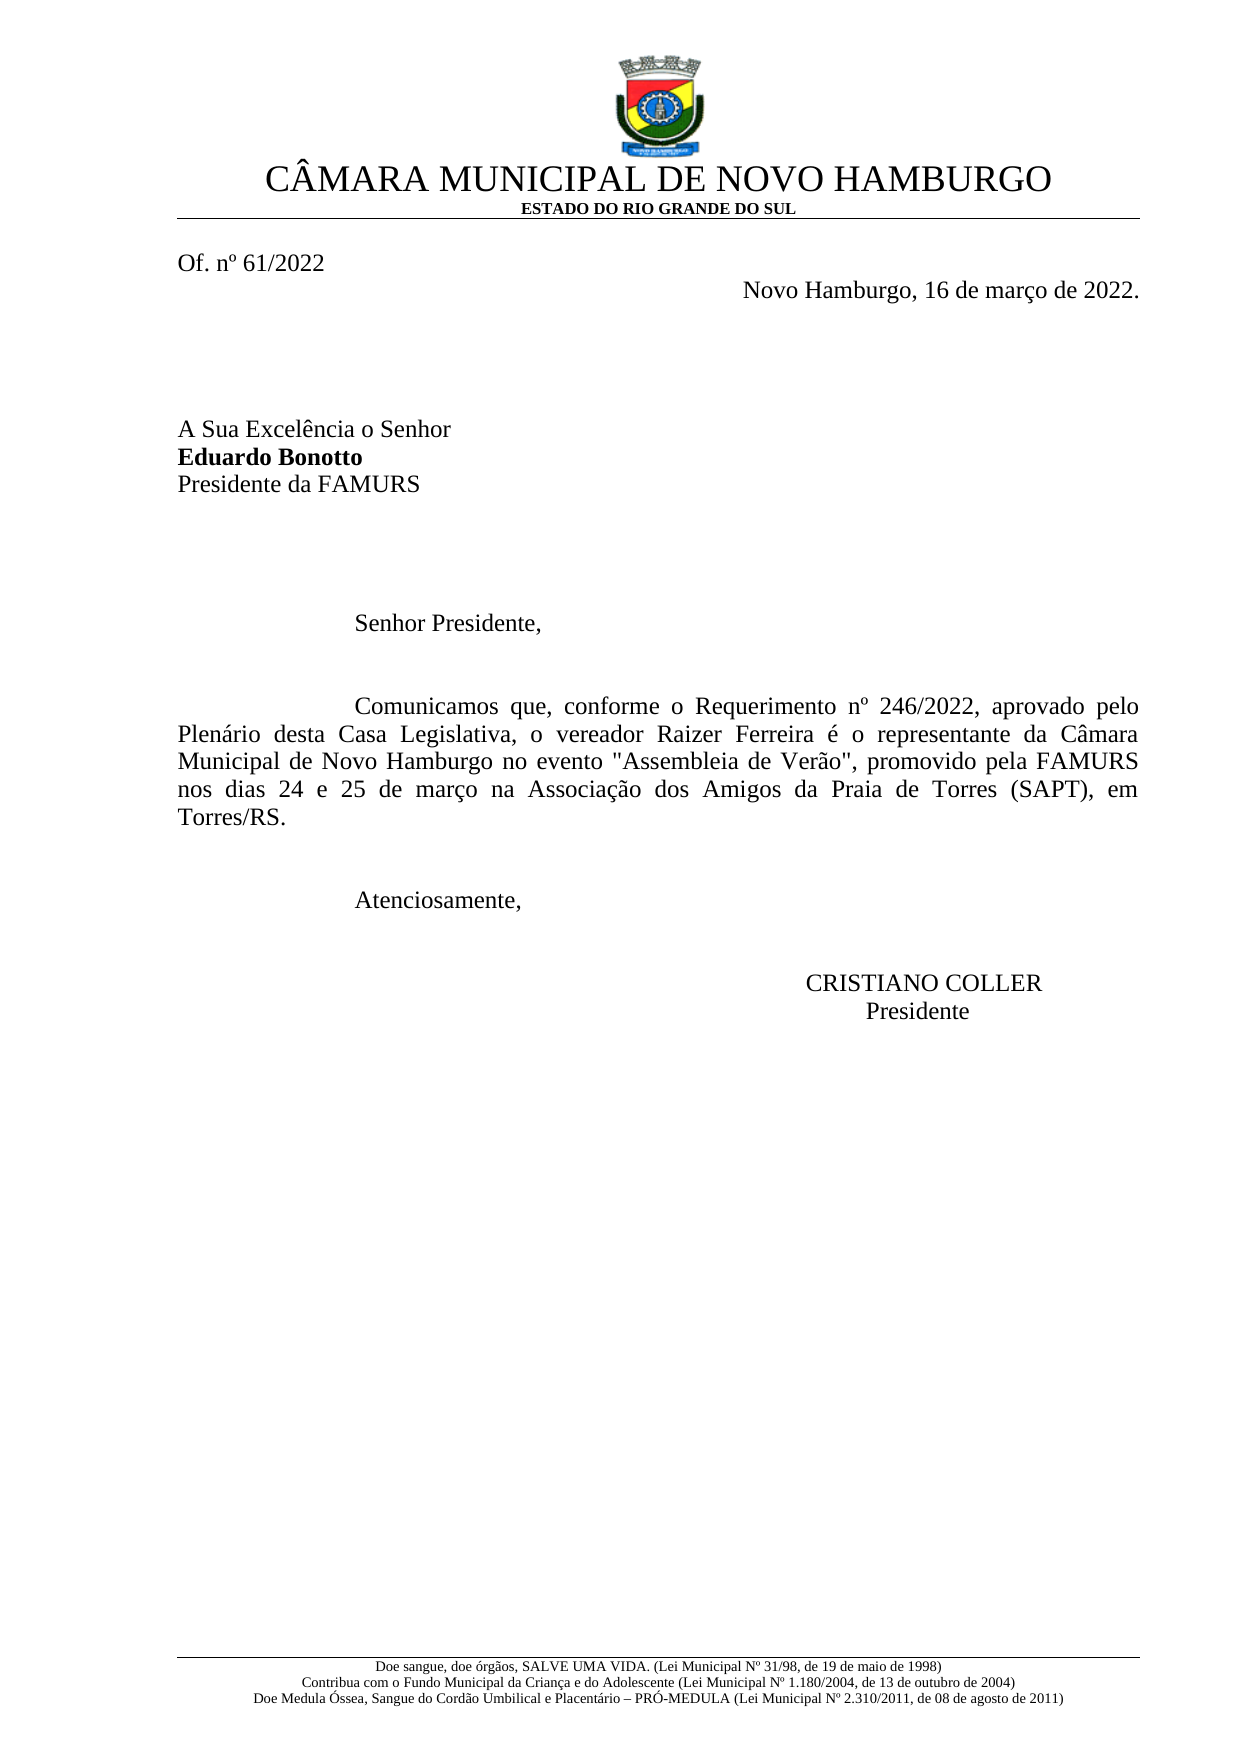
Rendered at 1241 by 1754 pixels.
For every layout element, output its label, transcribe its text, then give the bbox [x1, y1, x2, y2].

text A Sua Excelência o Senhor [177, 415, 1140, 443]
text Novo Hamburgo, 16 de março de 2022. [177, 276, 1140, 304]
text Comunicamos que, conforme o Requerimento nº 246/2022, aprovado pelo Plenário desta Casa Legislativa, o vereador Raizer Ferreira é o representante da Câmara Municipal de Novo Hamburgo no evento "Assembleia de Verão", promovido pela FAMURS nos dias 24 e 25 de março na Associação dos Amigos da Praia de Torres (SAPT), em Torres/RS. [177, 692, 1140, 831]
picture [608, 47, 709, 163]
text Presidente [177, 997, 1140, 1024]
text CRISTIANO COLLER [177, 969, 1140, 997]
subtitle Eduardo Bonotto [177, 443, 1140, 470]
text Atenciosamente, [177, 886, 1140, 914]
text Of. nº 61/2022 [177, 249, 1140, 276]
text Presidente da FAMURS [177, 470, 1140, 498]
text Senhor Presidente, [177, 609, 1140, 637]
